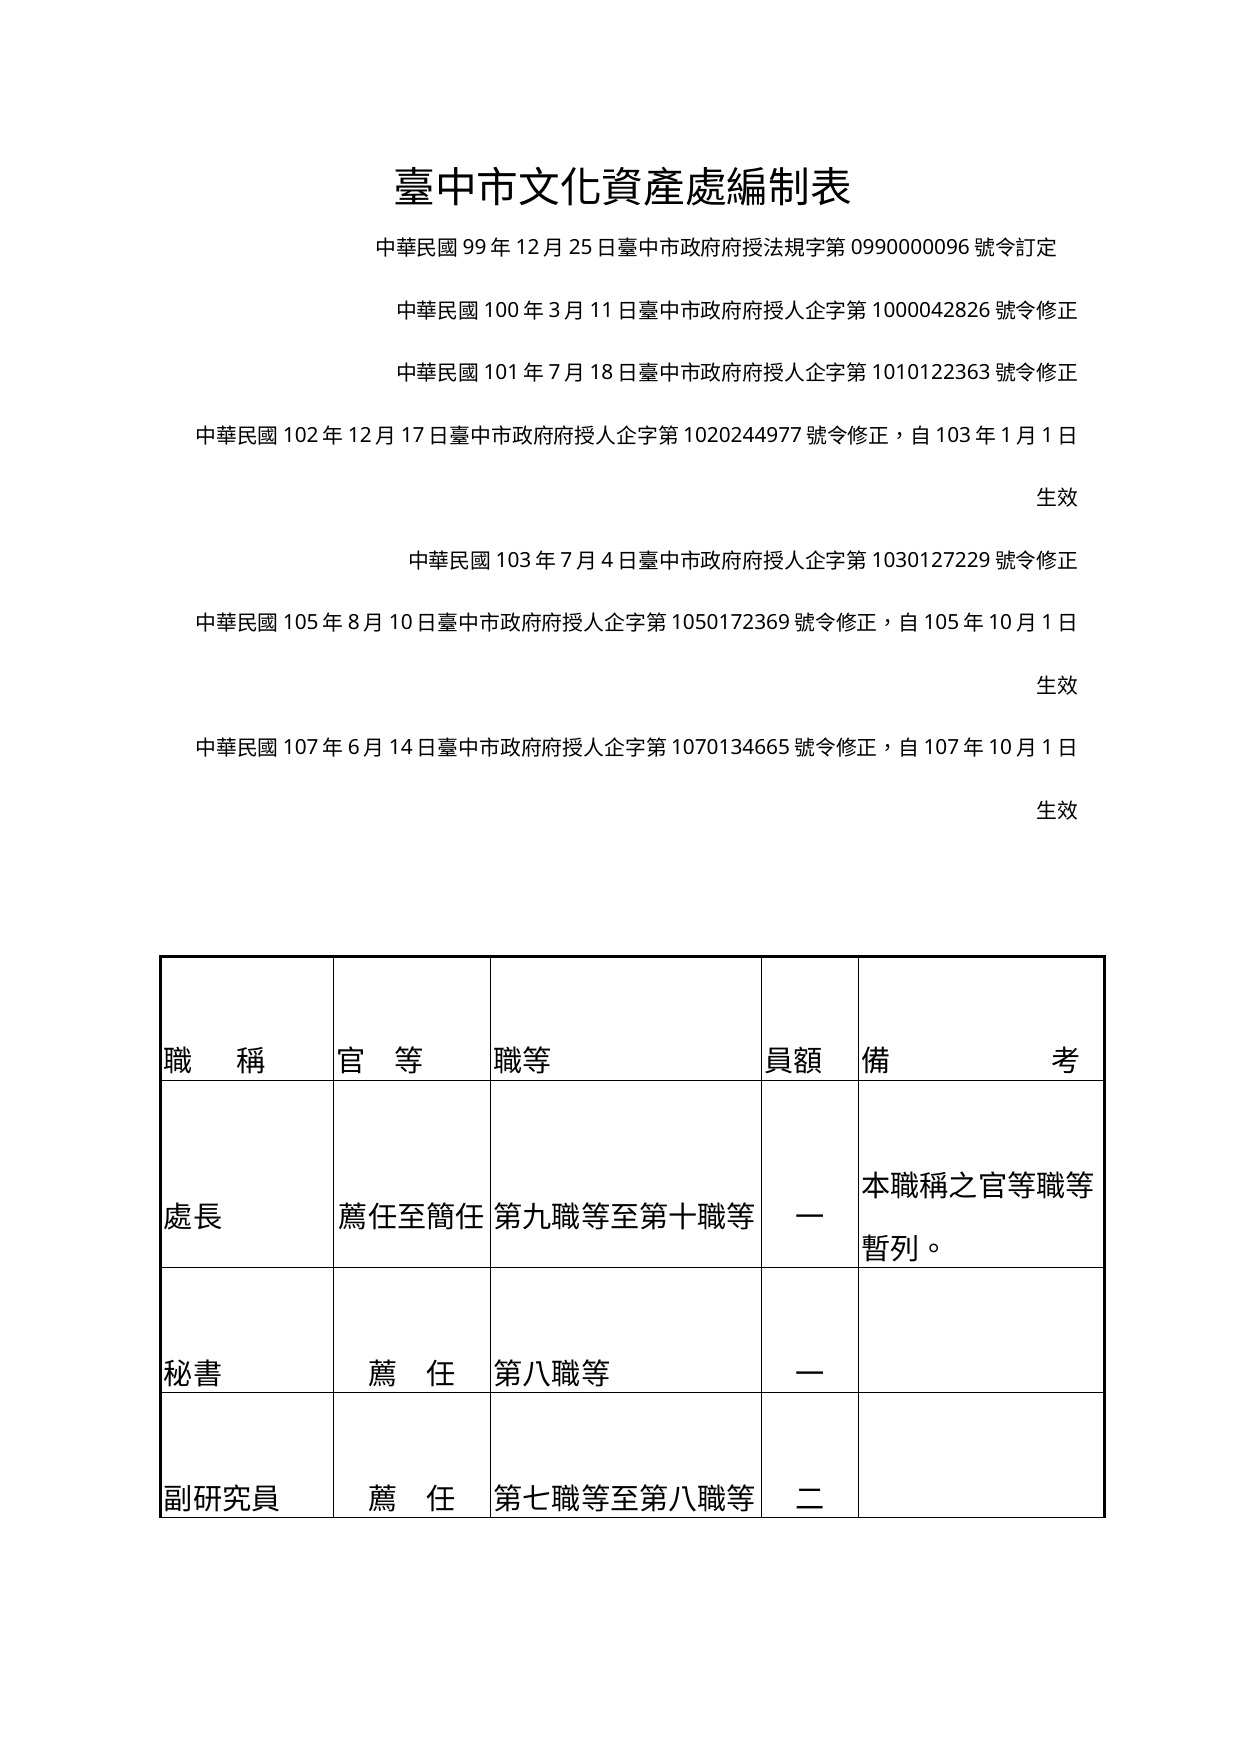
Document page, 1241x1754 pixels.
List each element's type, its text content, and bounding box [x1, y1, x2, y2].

table_cell 二 [762, 1393, 858, 1517]
table_cell 第七職等至第八職等 [491, 1393, 761, 1517]
text 中華民國100年3月11日臺中市政府府授人企字第1000042826號令修正 [187, 267, 1078, 330]
text 中華民國102年12月17日臺中市政府府授人企字第1020244977號令修正，自103年1月1日生效 [187, 392, 1078, 517]
text 中華民國101年7月18日臺中市政府府授人企字第1010122363號令修正 [187, 330, 1078, 392]
text 中華民國105年8月10日臺中市政府府授人企字第1050172369號令修正，自105年10月1日生效 [187, 580, 1078, 705]
table_cell 秘書 [162, 1268, 333, 1392]
table_cell 一 [762, 1268, 858, 1392]
table_header 官 等 [334, 958, 490, 1080]
table_cell [859, 1393, 1103, 1517]
table_cell [859, 1268, 1103, 1392]
table_cell 薦任至簡任 [334, 1081, 490, 1267]
table_cell 薦 任 [334, 1393, 490, 1517]
table_header 職等 [491, 958, 761, 1080]
text 中華民國107年6月14日臺中市政府府授人企字第1070134665號令修正，自107年10月1日生效 [187, 705, 1078, 830]
table_cell 本職稱之官等職等暫列。 [859, 1081, 1103, 1267]
table_cell 薦 任 [334, 1268, 490, 1392]
table_cell 第八職等 [491, 1268, 761, 1392]
text 中華民國99年12月25日臺中市政府府授法規字第0990000096號令訂定 [187, 205, 1057, 267]
table_header 職 稱 [162, 958, 333, 1080]
table_cell 第九職等至第十職等 [491, 1081, 761, 1267]
table_cell 一 [762, 1081, 858, 1267]
text 中華民國103年7月4日臺中市政府府授人企字第1030127229號令修正 [187, 517, 1078, 580]
table_cell 處長 [162, 1081, 333, 1267]
table_header 備 考 [859, 958, 1103, 1080]
table_header 員額 [762, 958, 858, 1080]
table_cell 副研究員 [162, 1393, 333, 1517]
text 臺中市文化資產處編制表 [187, 142, 1057, 205]
